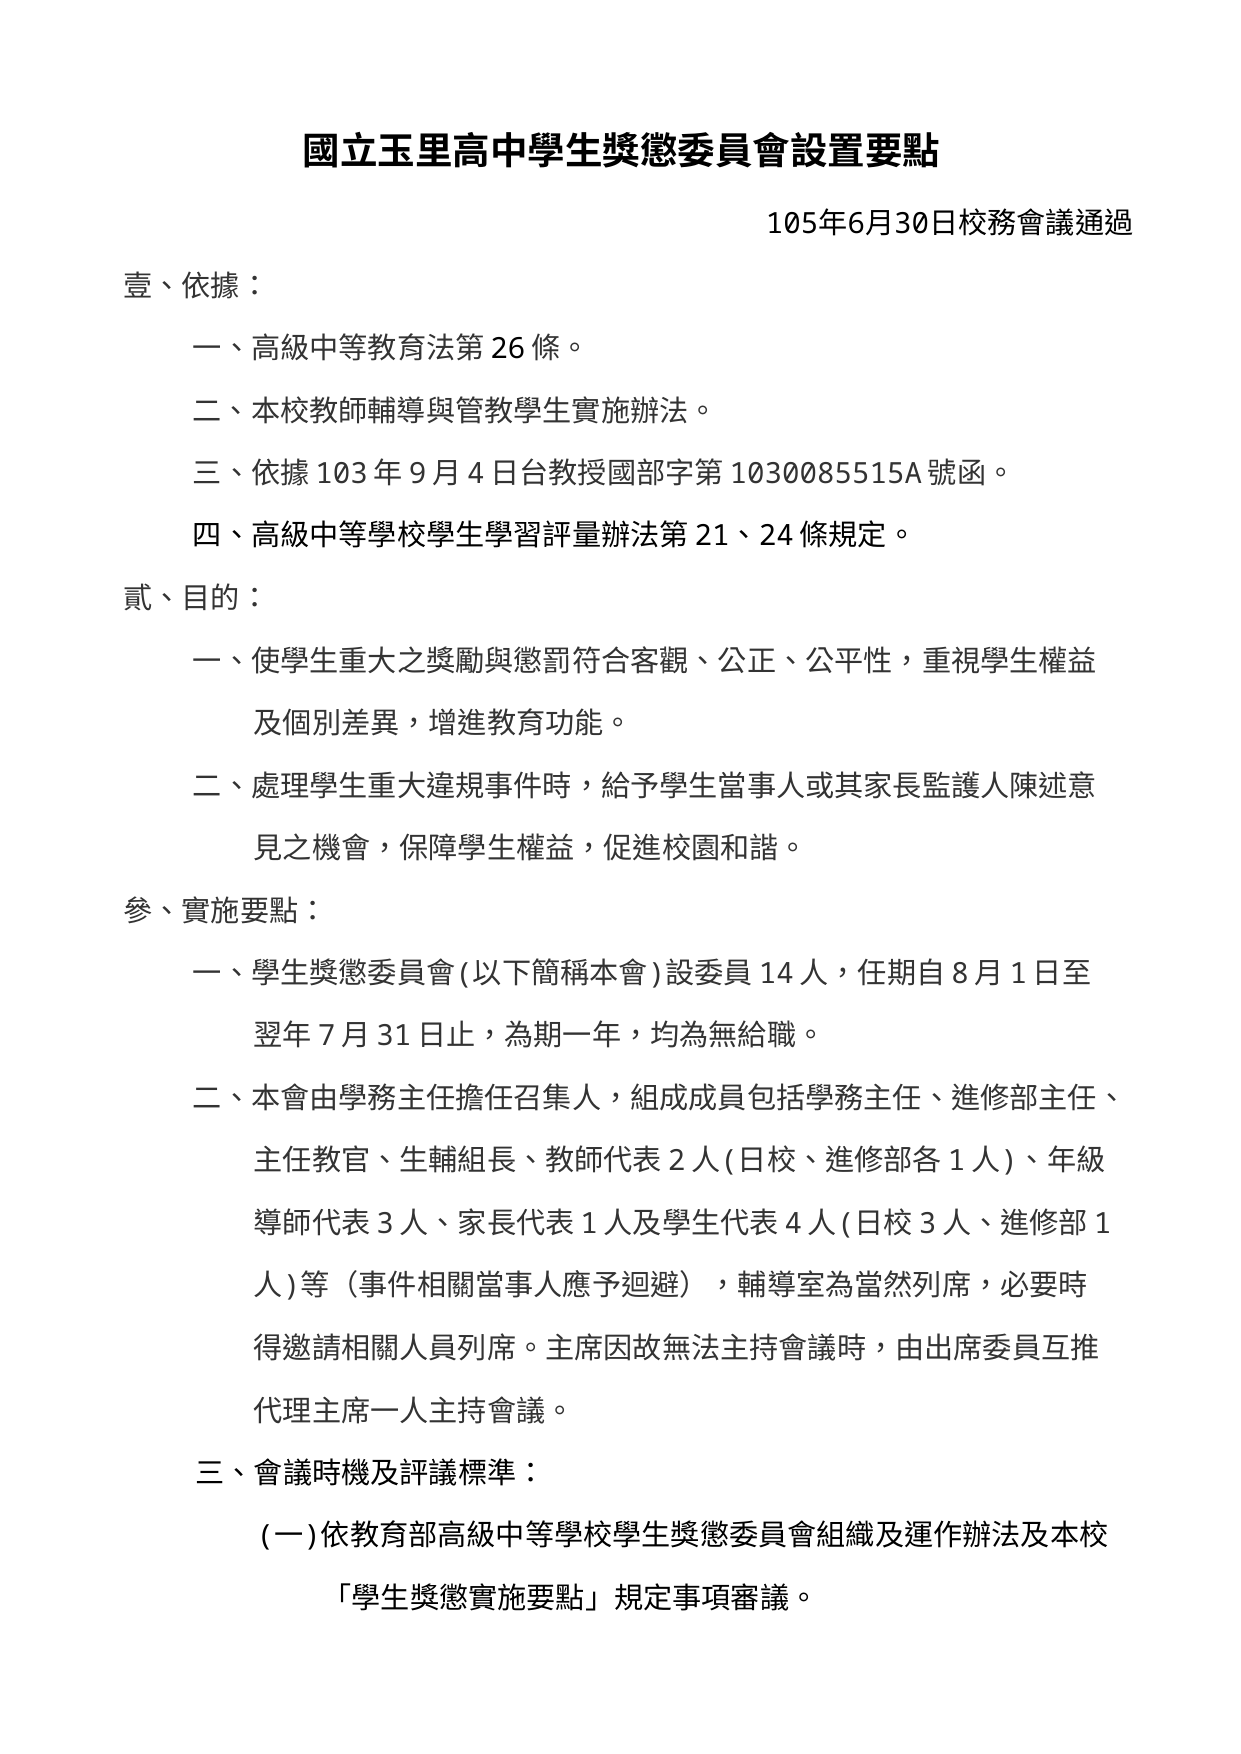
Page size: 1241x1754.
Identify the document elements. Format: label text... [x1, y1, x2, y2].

text 國立玉里高中學生獎懲委員會設置要點 [81, 106, 1161, 169]
text (一)依教育部高級中等學校學生獎懲委員會組織及運作辦法及本校「學生獎懲實施要點」規定事項審議。 [256, 1492, 1114, 1617]
text 貳、目的： [123, 554, 1161, 617]
text 一、使學生重大之獎勵與懲罰符合客觀、公正、公平性，重視學生權益及個別差異，增進教育功能。 [193, 617, 1114, 742]
text 二、處理學生重大違規事件時，給予學生當事人或其家長監護人陳述意見之機會，保障學生權益，促進校園和諧。 [193, 742, 1114, 867]
text 三、依據103年9月4日台教授國部字第1030085515A號函。 [193, 429, 1114, 492]
text 一、學生獎懲委員會(以下簡稱本會)設委員14人，任期自8月1日至翌年7月31日止，為期一年，均為無給職。 [193, 929, 1114, 1054]
text 參、實施要點： [123, 867, 1161, 929]
text 二、本會由學務主任擔任召集人，組成成員包括學務主任、進修部主任、主任教官、生輔組長、教師代表2人(日校、進修部各1人)、年級導師代表3人、家長代表1人及學生代表4人(日校3人、進修部1人)等（事件相關當事人應予迴避），輔導室為當然列席，必要時得邀請相關人員列席。主席因故無法主持會議時，由出席委員互推代理主席一人主持會議。 [193, 1054, 1114, 1429]
text 四、高級中等學校學生學習評量辦法第21、24條規定。 [193, 492, 1114, 554]
text 三、會議時機及評議標準： [195, 1429, 1114, 1492]
text 壹、依據： [123, 242, 1161, 304]
text 105年6月30日校務會議通過 [118, 179, 1133, 242]
text 一、高級中等教育法第26條。 二、本校教師輔導與管教學生實施辦法。 [192, 304, 1161, 429]
